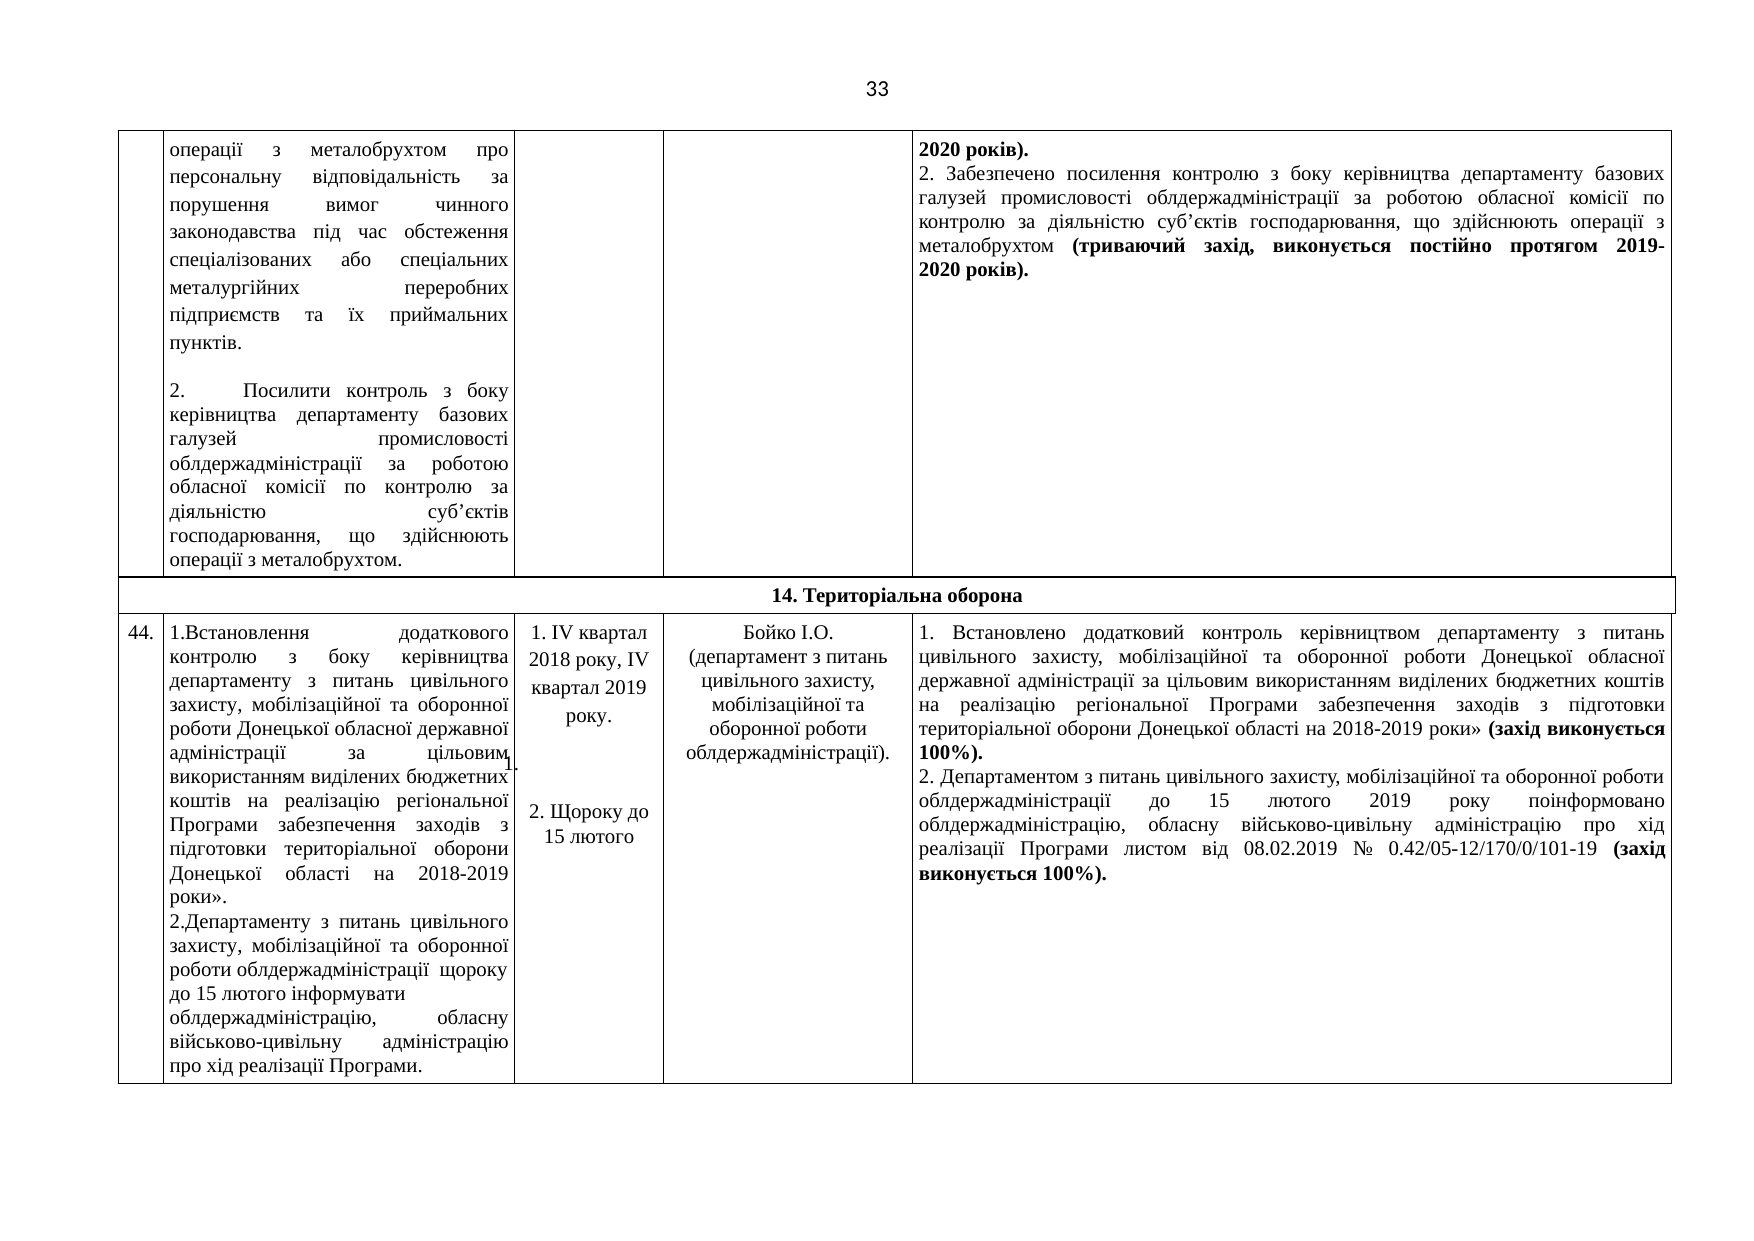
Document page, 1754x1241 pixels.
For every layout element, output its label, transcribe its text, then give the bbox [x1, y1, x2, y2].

table_cell Бойко І.О. (департамент з питань цивільного захисту, мобілізаційної та оборонної роботи облдержадміністрації). [664, 614, 912, 1083]
table_cell [1676, 576, 1688, 613]
table_cell [1672, 613, 1681, 1083]
table_cell [1672, 130, 1681, 576]
table_cell [119, 131, 163, 576]
table_cell операції з металобрухтом про персональну відповідальність за порушення вимог чинного законодавства під час обстеження спеціалізованих або спеціальних металургійних переробних підприємств та їх приймальних пунктів. Посилити контроль з боку керівництва департаменту базових галузей промисловості облдержадміністрації за роботою обласної комісії по контролю за діяльністю суб’єктів господарювання, що здійснюють операції з металобрухтом. [164, 131, 514, 576]
table_cell [1681, 130, 1688, 576]
table_cell 1. IV квартал 2018 року, IV квартал 2019 року. 2. Щороку до 15 лютого [515, 614, 663, 1083]
table_cell 1. Встановлено додатковий контроль керівництвом департаменту з питань цивільного захисту, мобілізаційної та оборонної роботи Донецької обласної державної адміністрації за цільовим використанням виділених бюджетних коштів на реалізацію регіональної Програми забезпечення заходів з підготовки територіальної оборони Донецької області на 2018-2019 роки» (захід виконується 100%). 2. Департаментом з питань цивільного захисту, мобілізаційної та оборонної роботи облдержадміністрації до 15 лютого 2019 року поінформовано облдержадміністрацію, обласну військово-цивільну адміністрацію про хід реалізації Програми листом від 08.02.2019 № 0.42/05-12/170/0/101-19 (захід виконується 100%). [913, 614, 1671, 1083]
table_cell 1.Встановлення додаткового контролю з боку керівництва департаменту з питань цивільного захисту, мобілізаційної та оборонної роботи Донецької обласної державної адміністрації за цільовим використанням виділених бюджетних коштів на реалізацію регіональної Програми забезпечення заходів з підготовки територіальної оборони Донецької області на 2018-2019 роки». 2.Департаменту з питань цивільного захисту, мобілізаційної та оборонної роботи облдержадміністрації щороку до 15 лютого інформувати облдержадміністрацію, обласну військово-цивільну адміністрацію про хід реалізації Програми. [164, 614, 514, 1083]
table_cell 44. [119, 614, 163, 1083]
table_cell [515, 131, 663, 576]
table_cell 14. Територіальна оборона [119, 578, 1675, 613]
table_cell [664, 131, 912, 576]
table_cell 2020 років). 2. Забезпечено посилення контролю з боку керівництва департаменту базових галузей промисловості облдержадміністрації за роботою обласної комісії по контролю за діяльністю суб’єктів господарювання, що здійснюють операції з металобрухтом (триваючий захід, виконується постійно протягом 2019- 2020 років). [913, 131, 1671, 576]
table_cell [1681, 613, 1688, 1083]
